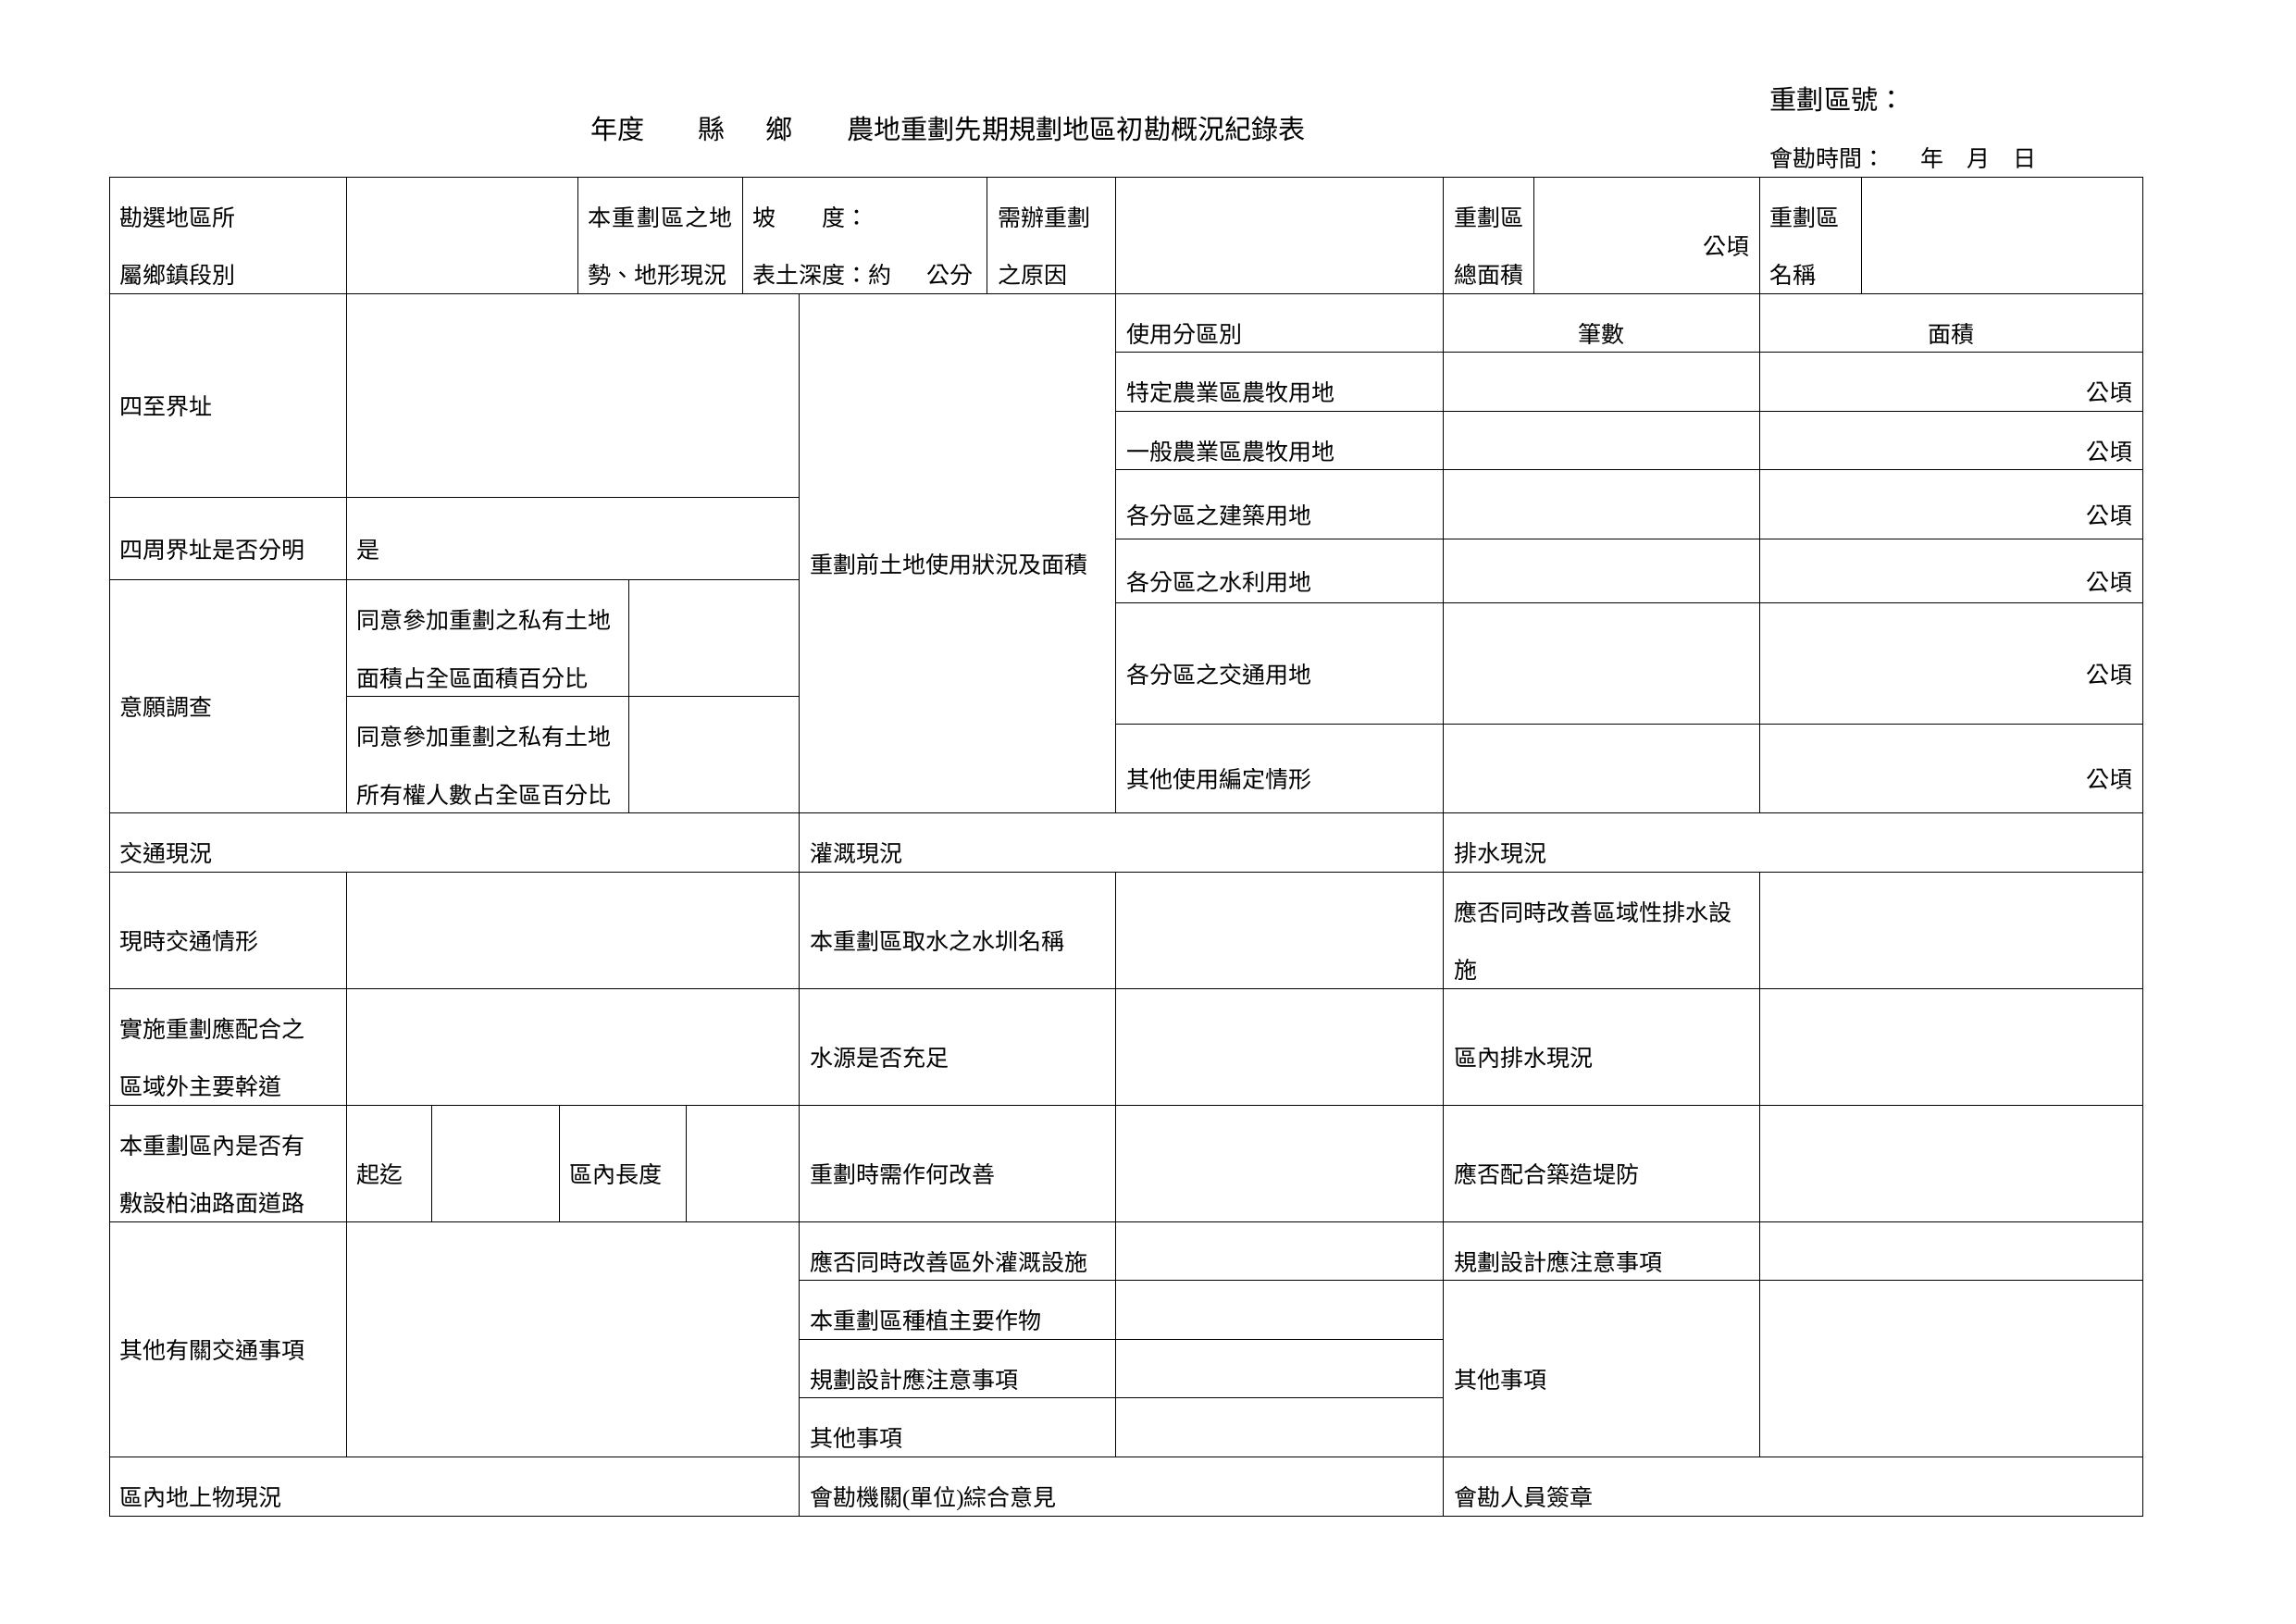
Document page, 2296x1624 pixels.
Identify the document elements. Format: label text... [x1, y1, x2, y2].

table_cell [1444, 412, 1759, 469]
table_cell 其他有關交通事項 [110, 1222, 346, 1457]
table_cell 會勘人員簽章 [1444, 1457, 2142, 1515]
table_cell [347, 294, 799, 497]
table_cell 需辦重劃之原因 [987, 178, 1115, 293]
table_cell 起迄 [347, 1106, 431, 1221]
table_cell 意願調查 [110, 580, 346, 812]
table_cell 本重劃區內是否有 敷設柏油路面道路 [110, 1106, 346, 1221]
table_cell 重劃區總面積 [1444, 178, 1533, 293]
table_cell 區內地上物現況 [110, 1457, 799, 1515]
table_cell 重劃時需作何改善 [800, 1106, 1115, 1221]
table_cell 公頃 [1760, 725, 2142, 812]
table_cell [347, 178, 577, 293]
table_cell 重劃前土地使用狀況及面積 [800, 294, 1115, 812]
table_cell 應否同時改善區外灌溉設施 [800, 1222, 1115, 1280]
table_cell [1116, 1398, 1443, 1457]
table_cell 勘選地區所 屬鄉鎮段別 [110, 178, 346, 293]
table_cell 本重劃區取水之水圳名稱 [800, 873, 1115, 988]
table_cell 灌溉現況 [800, 813, 1443, 872]
table_cell [1444, 353, 1759, 411]
table_header 年度 縣 鄉 農地重劃先期規劃地區初勘概況紀錄表 [109, 60, 1759, 177]
table_cell 公頃 [1534, 178, 1759, 293]
table_cell 會勘時間： 年 月 日 [1759, 118, 2142, 177]
table_cell 各分區之水利用地 [1116, 539, 1443, 602]
table_cell [1116, 1281, 1443, 1339]
table_cell 公頃 [1760, 603, 2142, 724]
table_cell 同意參加重劃之私有土地面積占全區面積百分比 [347, 580, 628, 696]
table_cell 一般農業區農牧用地 [1116, 412, 1443, 469]
table_cell 區內長度 [560, 1106, 686, 1221]
table_cell 公頃 [1760, 539, 2142, 602]
table_cell 應否配合築造堤防 [1444, 1106, 1759, 1221]
table_cell 本重劃區種植主要作物 [800, 1281, 1115, 1339]
table_cell 重劃區名稱 [1760, 178, 1861, 293]
table_cell 筆數 [1444, 294, 1759, 352]
table_cell 各分區之建築用地 [1116, 470, 1443, 539]
table_cell [347, 989, 799, 1105]
table_cell [1116, 873, 1443, 988]
table_cell [1116, 178, 1443, 293]
table_cell 特定農業區農牧用地 [1116, 353, 1443, 411]
table_cell 應否同時改善區域性排水設施 [1444, 873, 1759, 988]
table_cell 現時交通情形 [110, 873, 346, 988]
table_cell [1760, 1222, 2142, 1280]
table_cell 其他事項 [800, 1398, 1115, 1457]
table_cell 其他使用編定情形 [1116, 725, 1443, 812]
table_cell [1444, 725, 1759, 812]
table_cell [629, 697, 799, 812]
table_cell 面積 [1760, 294, 2142, 352]
table_cell [1760, 989, 2142, 1105]
table_cell 水源是否充足 [800, 989, 1115, 1105]
table_cell 各分區之交通用地 [1116, 603, 1443, 724]
table_cell [1444, 470, 1759, 539]
table_cell [1116, 989, 1443, 1105]
table_cell 其他事項 [1444, 1281, 1759, 1457]
table_cell [1116, 1106, 1443, 1221]
table_cell 使用分區別 [1116, 294, 1443, 352]
table_header 重劃區號： [1759, 60, 2142, 118]
table_cell 同意參加重劃之私有土地所有權人數占全區百分比 [347, 697, 628, 812]
table_cell [1862, 178, 2142, 293]
table_cell 會勘機關(單位)綜合意見 [800, 1457, 1443, 1515]
table_cell [1760, 1281, 2142, 1457]
table_cell 四至界址 [110, 294, 346, 497]
table_cell 規劃設計應注意事項 [1444, 1222, 1759, 1280]
table_cell [347, 873, 799, 988]
table_cell 實施重劃應配合之 區域外主要幹道 [110, 989, 346, 1105]
table_cell [1116, 1222, 1443, 1280]
table_cell 交通現況 [110, 813, 799, 872]
table_cell [629, 580, 799, 696]
table_cell 是 [347, 498, 799, 579]
table_cell 本重劃區之地勢、地形現況 [578, 178, 742, 293]
table_cell 坡 度： 表土深度：約 公分 [743, 178, 987, 293]
table_cell [1760, 1106, 2142, 1221]
table_cell 規劃設計應注意事項 [800, 1340, 1115, 1397]
table_cell 四周界址是否分明 [110, 498, 346, 579]
table_cell 區內排水現況 [1444, 989, 1759, 1105]
table_cell 公頃 [1760, 412, 2142, 469]
table_cell [1444, 539, 1759, 602]
table_cell [1116, 1340, 1443, 1397]
table_cell [432, 1106, 559, 1221]
table_cell [347, 1222, 799, 1457]
table_cell [1444, 603, 1759, 724]
table_cell 公頃 [1760, 353, 2142, 411]
table_cell [1760, 873, 2142, 988]
table_cell [687, 1106, 799, 1221]
table_cell 排水現況 [1444, 813, 2142, 872]
table_cell 公頃 [1760, 470, 2142, 539]
